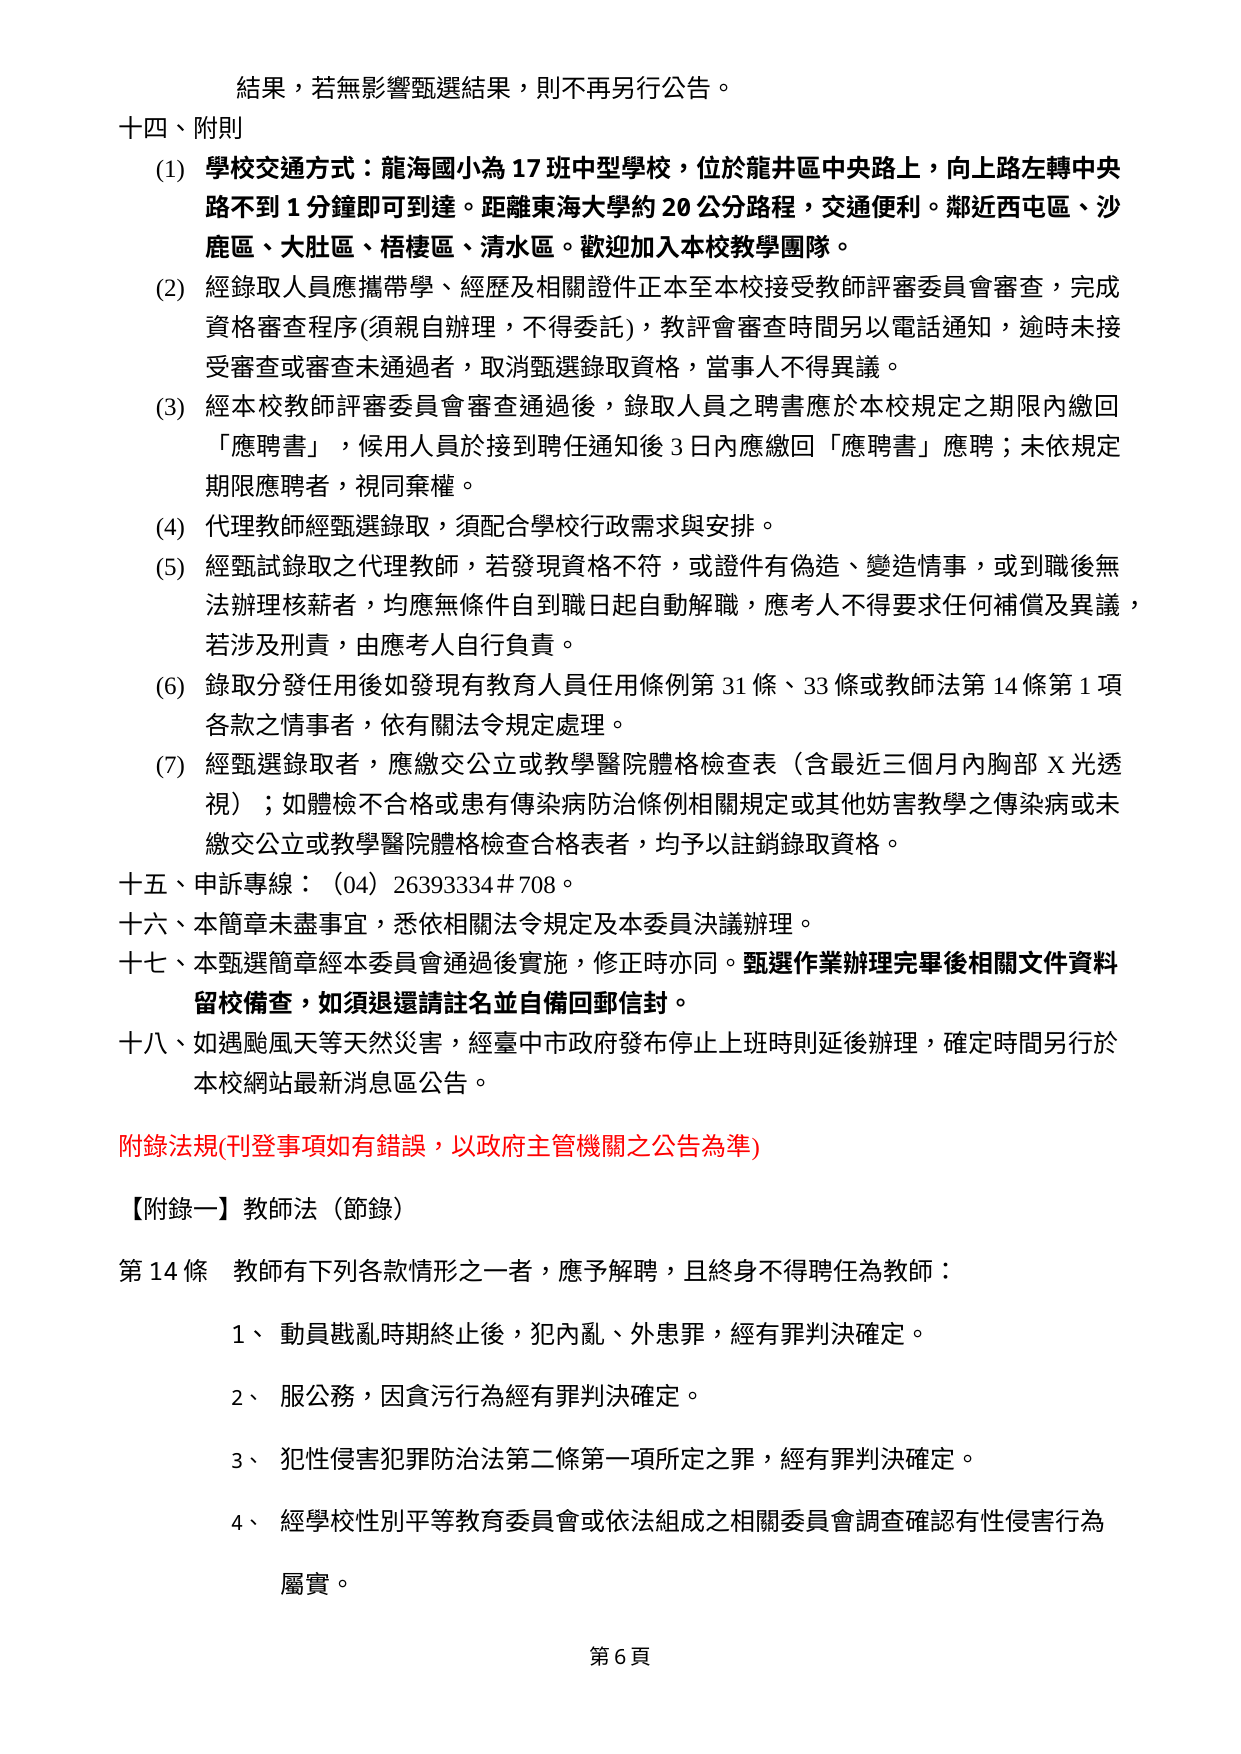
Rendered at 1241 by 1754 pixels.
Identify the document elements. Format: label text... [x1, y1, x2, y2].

list 錄取分發任用後如發現有教育人員任用條例第31條、33條或教師法第14條第1項各款之情事者，依有關法令規定處理。 [156, 665, 1122, 741]
list 經甄選錄取者，應繳交公立或教學醫院體格檢查表（含最近三個月內胸部X光透視）；如體檢不合格或患有傳染病防治條例相關規定或其他妨害教學之傳染病或未繳交公立或教學醫院體格檢查合格表者，均予以註銷錄取資格。 [156, 745, 1122, 861]
list 經甄試錄取之代理教師，若發現資格不符，或證件有偽造、變造情事，或到職後無法辦理核薪者，均應無條件自到職日起自動解職，應考人不得要求任何補償及異議，若涉及刑責，由應考人自行負責。 [156, 546, 1122, 662]
list 動員戡亂時期終止後，犯內亂、外患罪，經有罪判決確定。 [231, 1291, 1122, 1353]
list 經本校教師評審委員會審查通過後，錄取人員之聘書應於本校規定之期限內繳回「應聘書」，候用人員於接到聘任通知後3日內應繳回「應聘書」應聘；未依規定期限應聘者，視同棄權。 [156, 387, 1122, 503]
list 經學校性別平等教育委員會或依法組成之相關委員會調查確認有性侵害行為屬實。 [231, 1478, 1122, 1603]
text 結果，若無影響甄選結果，則不再另行公告。 [207, 68, 1122, 105]
text 十八、如遇颱風天等天然災害，經臺中市政府發布停止上班時則延後辦理，確定時間另行於本校網站最新消息區公告。 [118, 1023, 1122, 1099]
text 十五、申訴專線：（04）26393334＃708。 [118, 864, 1122, 901]
list 犯性侵害犯罪防治法第二條第一項所定之罪，經有罪判決確定。 [231, 1416, 1122, 1478]
text 十四、附則 [118, 108, 1122, 144]
text 十六、本簡章未盡事宜，悉依相關法令規定及本委員決議辦理。 [118, 904, 1122, 940]
text 附錄法規(刊登事項如有錯誤，以政府主管機關之公告為準) [118, 1103, 1122, 1166]
list 學校交通方式：龍海國小為17班中型學校，位於龍井區中央路上，向上路左轉中央路不到1分鐘即可到達。距離東海大學約20公分路程，交通便利。鄰近西屯區、沙鹿區、大肚區、梧棲區、清水區。歡迎加入本校教學團隊。 [156, 148, 1122, 264]
list 服公務，因貪污行為經有罪判決確定。 [231, 1353, 1122, 1416]
text 十七、本甄選簡章經本委員會通過後實施，修正時亦同。甄選作業辦理完畢後相關文件資料留校備查，如須退還請註名並自備回郵信封。 [118, 944, 1122, 1020]
text 【附錄一】教師法（節錄） [118, 1166, 1122, 1228]
text 第14條 教師有下列各款情形之一者，應予解聘，且終身不得聘任為教師： [118, 1228, 1122, 1291]
list 經錄取人員應攜帶學、經歷及相關證件正本至本校接受教師評審委員會審查，完成資格審查程序(須親自辦理，不得委託)，教評會審查時間另以電話通知，逾時未接受審查或審查未通過者，取消甄選錄取資格，當事人不得異議。 [156, 267, 1122, 383]
list 代理教師經甄選錄取，須配合學校行政需求與安排。 [156, 506, 1122, 542]
